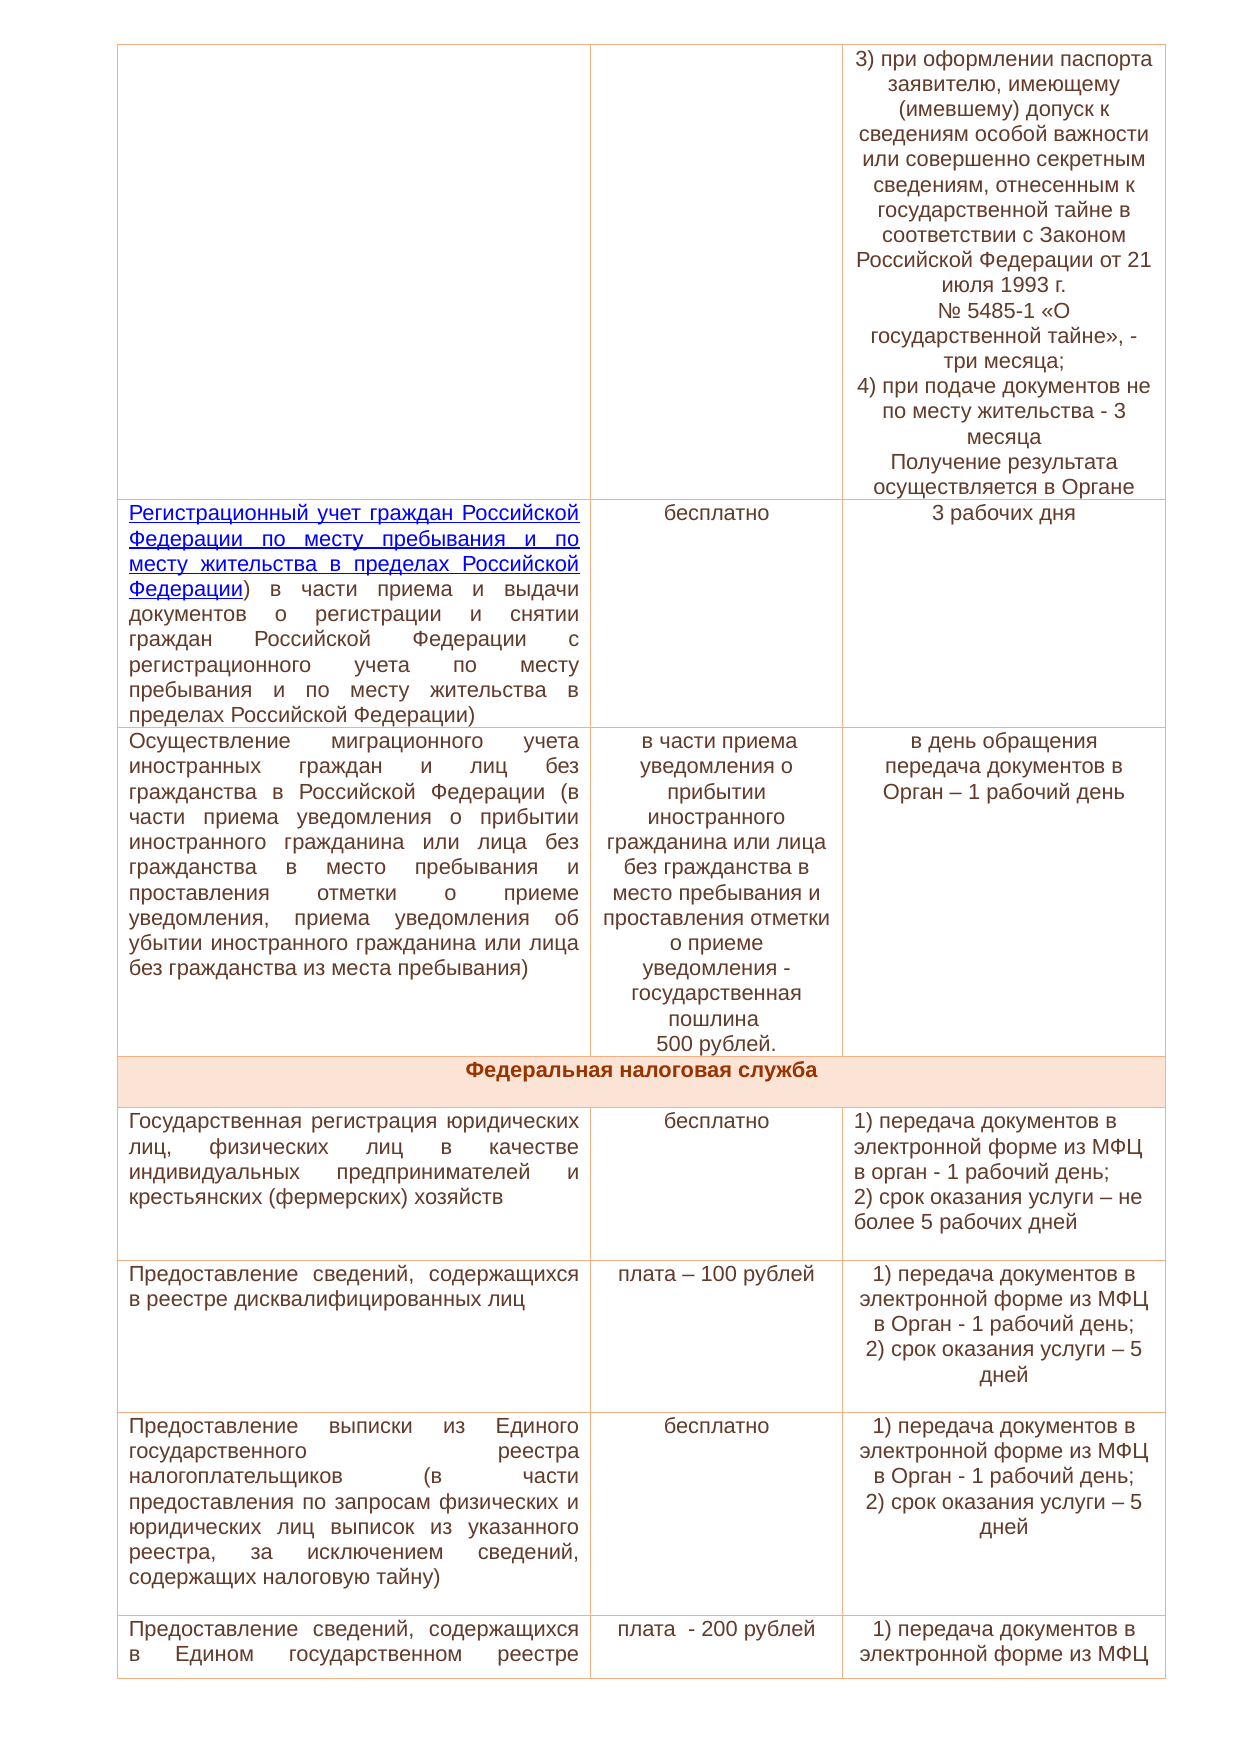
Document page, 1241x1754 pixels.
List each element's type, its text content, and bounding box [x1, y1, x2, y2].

table_cell 3) при оформлении паспорта заявителю, имеющему (имевшему) допуск к сведениям особой важности или совершенно секретным сведениям, отнесенным к государственной тайне в соответствии с Законом Российской Федерации от 21 июля 1993 г. № 5485-1 «О государственной тайне», - три месяца; 4) при подаче документов не по месту жительства - 3 месяца Получение результата осуществляется в Органе [843, 45, 1165, 499]
table_cell [118, 45, 590, 499]
table_cell бесплатно [591, 1108, 842, 1259]
table_cell Государственная регистрация юридических лиц, физических лиц в качестве индивидуальных предпринимателей и крестьянских (фермерских) хозяйств [118, 1108, 590, 1259]
table_cell плата - 200 рублей [591, 1616, 842, 1678]
table_cell Предоставление выписки из Единого государственного реестра налогоплательщиков (в части предоставления по запросам физических и юридических лиц выписок из указанного реестра, за исключением сведений, содержащих налоговую тайну) [118, 1413, 590, 1614]
table_cell Федеральная налоговая служба [118, 1057, 1165, 1107]
table_cell в день обращения передача документов в Орган – 1 рабочий день [843, 728, 1165, 1056]
table_cell в части приема уведомления о прибытии иностранного гражданина или лица без гражданства в место пребывания и проставления отметки о приеме уведомления - государственная пошлина 500 рублей. [591, 728, 842, 1056]
table_cell Предоставление сведений, содержащихся в Едином государственном реестре юридических лиц и Едином государственном реестре индивидуальных предпринимателей (в части предоставления по запросам физических и юридических лиц выписок из указанных реестров, за исключением выписок, содержащих сведения ограниченного доступа) [118, 1616, 590, 1678]
table_cell бесплатно [591, 500, 842, 727]
table_cell 1) передача документов в электронной форме из МФЦ в Орган - 1 рабочий день; 2) срок оказания услуги – 5 дней [843, 1413, 1165, 1614]
table_cell 1) передача документов в электронной форме из МФЦ [843, 1616, 1165, 1678]
table_cell 1) передача документов в электронной форме из МФЦ в орган - 1 рабочий день; 2) срок оказания услуги – не более 5 рабочих дней [843, 1108, 1165, 1259]
table_cell плата – 100 рублей [591, 1261, 842, 1412]
table_cell 3 рабочих дня [843, 500, 1165, 727]
table_cell Предоставление сведений, содержащихся в реестре дисквалифицированных лиц [118, 1261, 590, 1412]
table_cell [591, 45, 842, 499]
table_cell бесплатно [591, 1413, 842, 1614]
table_cell Осуществление миграционного учета иностранных граждан и лиц без гражданства в Российской Федерации (в части приема уведомления о прибытии иностранного гражданина или лица без гражданства в место пребывания и проставления отметки о приеме уведомления, приема уведомления об убытии иностранного гражданина или лица без гражданства из места пребывания) [118, 728, 590, 1056]
table_cell Регистрационный учет граждан Российской Федерации по месту пребывания и по месту жительства в пределах Российской Федерации) в части приема и выдачи документов о регистрации и снятии граждан Российской Федерации с регистрационного учета по месту пребывания и по месту жительства в пределах Российской Федерации) [118, 500, 590, 727]
